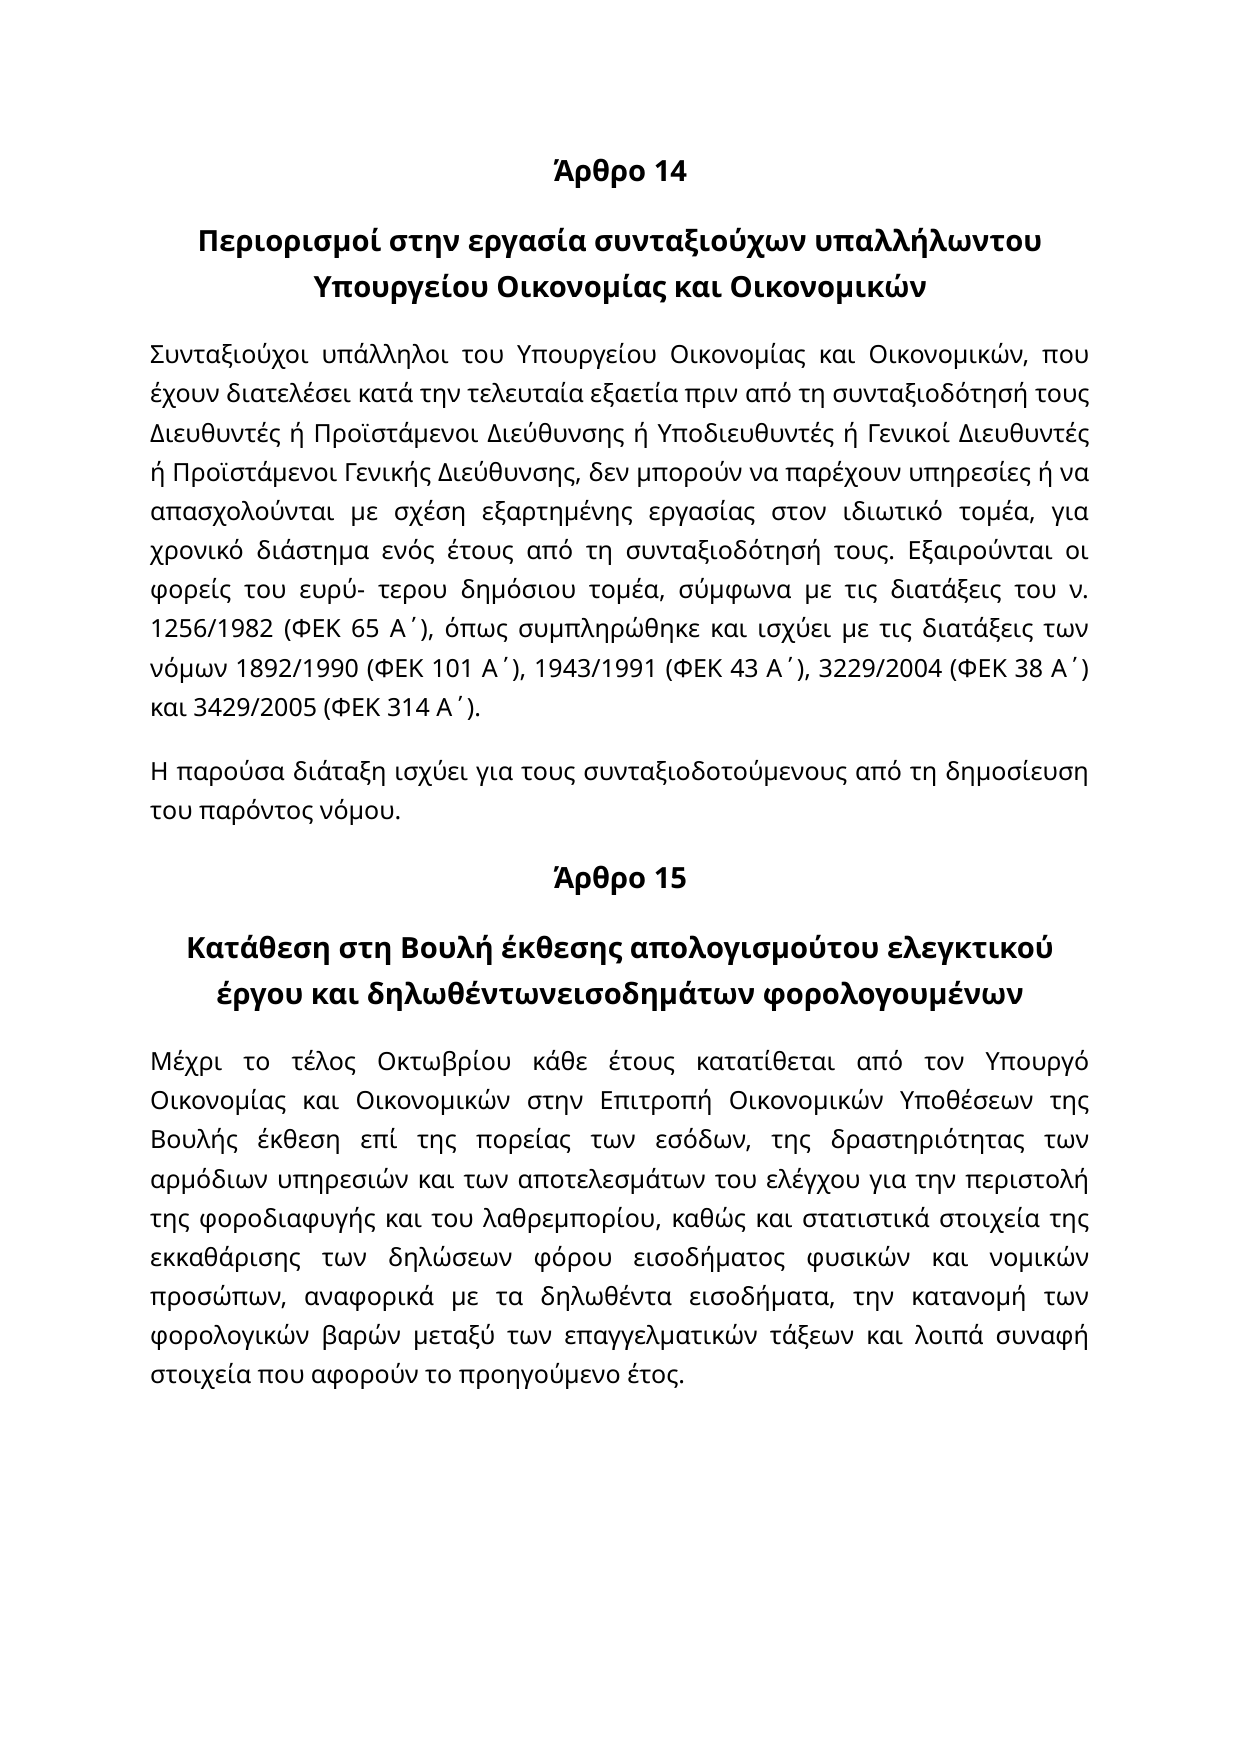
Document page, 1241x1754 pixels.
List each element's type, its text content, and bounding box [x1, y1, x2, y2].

subtitle Άρθρο 15 [150, 857, 1090, 897]
text Μέχρι το τέλος Οκτωβρίου κάθε έτους κατατίθεται από τον Υπουργό Οικονομίας και Οικονομικών στην Επιτροπή Οικονομικών Υποθέσεων της Βουλής έκθεση επί της πορείας των εσόδων, της δραστηριότητας των αρμόδιων υπηρεσιών και των αποτελεσμάτων του ελέγχου για την περιστολή της φοροδιαφυγής και του λαθρεμπορίου, καθώς και στατιστικά στοιχεία της εκκαθάρισης των δηλώσεων φόρου εισοδήματος φυσικών και νομικών προσώπων, αναφορικά με τα δηλωθέντα εισοδήματα, την κατανομή των φορολογικών βαρών μεταξύ των επαγγελματικών τάξεων και λοιπά συναφή στοιχεία που αφορούν το προηγούμενο έτος. [150, 1044, 1090, 1391]
subtitle Άρθρο 14 [150, 150, 1090, 190]
text Συνταξιούχοι υπάλληλοι του Υπουργείου Οικονομίας και Οικονομικών, που έχουν διατελέσει κατά την τελευταία εξαετία πριν από τη συνταξιοδότησή τους Διευθυντές ή Προϊστάμενοι Διεύθυνσης ή Υποδιευθυντές ή Γενικοί Διευθυντές ή Προϊστάμενοι Γενικής Διεύθυνσης, δεν μπορούν να παρέχουν υπηρεσίες ή να απασχολούνται με σχέση εξαρτημένης εργασίας στον ιδιωτικό τομέα, για χρονικό διάστημα ενός έτους από τη συνταξιοδότησή τους. Εξαιρούνται οι φορείς του ευρύ- τερου δημόσιου τομέα, σύμφωνα με τις διατάξεις του ν. 1256/1982 (ΦΕΚ 65 Α΄), όπως συμπληρώθηκε και ισχύει με τις διατάξεις των νόμων 1892/1990 (ΦΕΚ 101 Α΄), 1943/1991 (ΦΕΚ 43 Α΄), 3229/2004 (ΦΕΚ 38 Α΄) και 3429/2005 (ΦΕΚ 314 Α΄). [150, 337, 1090, 723]
subtitle Περιορισμοί στην εργασία συνταξιούχων υπαλλήλωντου Υπουργείου Οικονομίας και Οικονομικών [150, 221, 1090, 306]
text Η παρούσα διάταξη ισχύει για τους συνταξιοδοτούμενους από τη δημοσίευση του παρόντος νόμου. [150, 753, 1090, 827]
subtitle Κατάθεση στη Βουλή έκθεσης απολογισμούτου ελεγκτικού έργου και δηλωθέντωνεισοδημάτων φορολογουμένων [150, 927, 1090, 1013]
